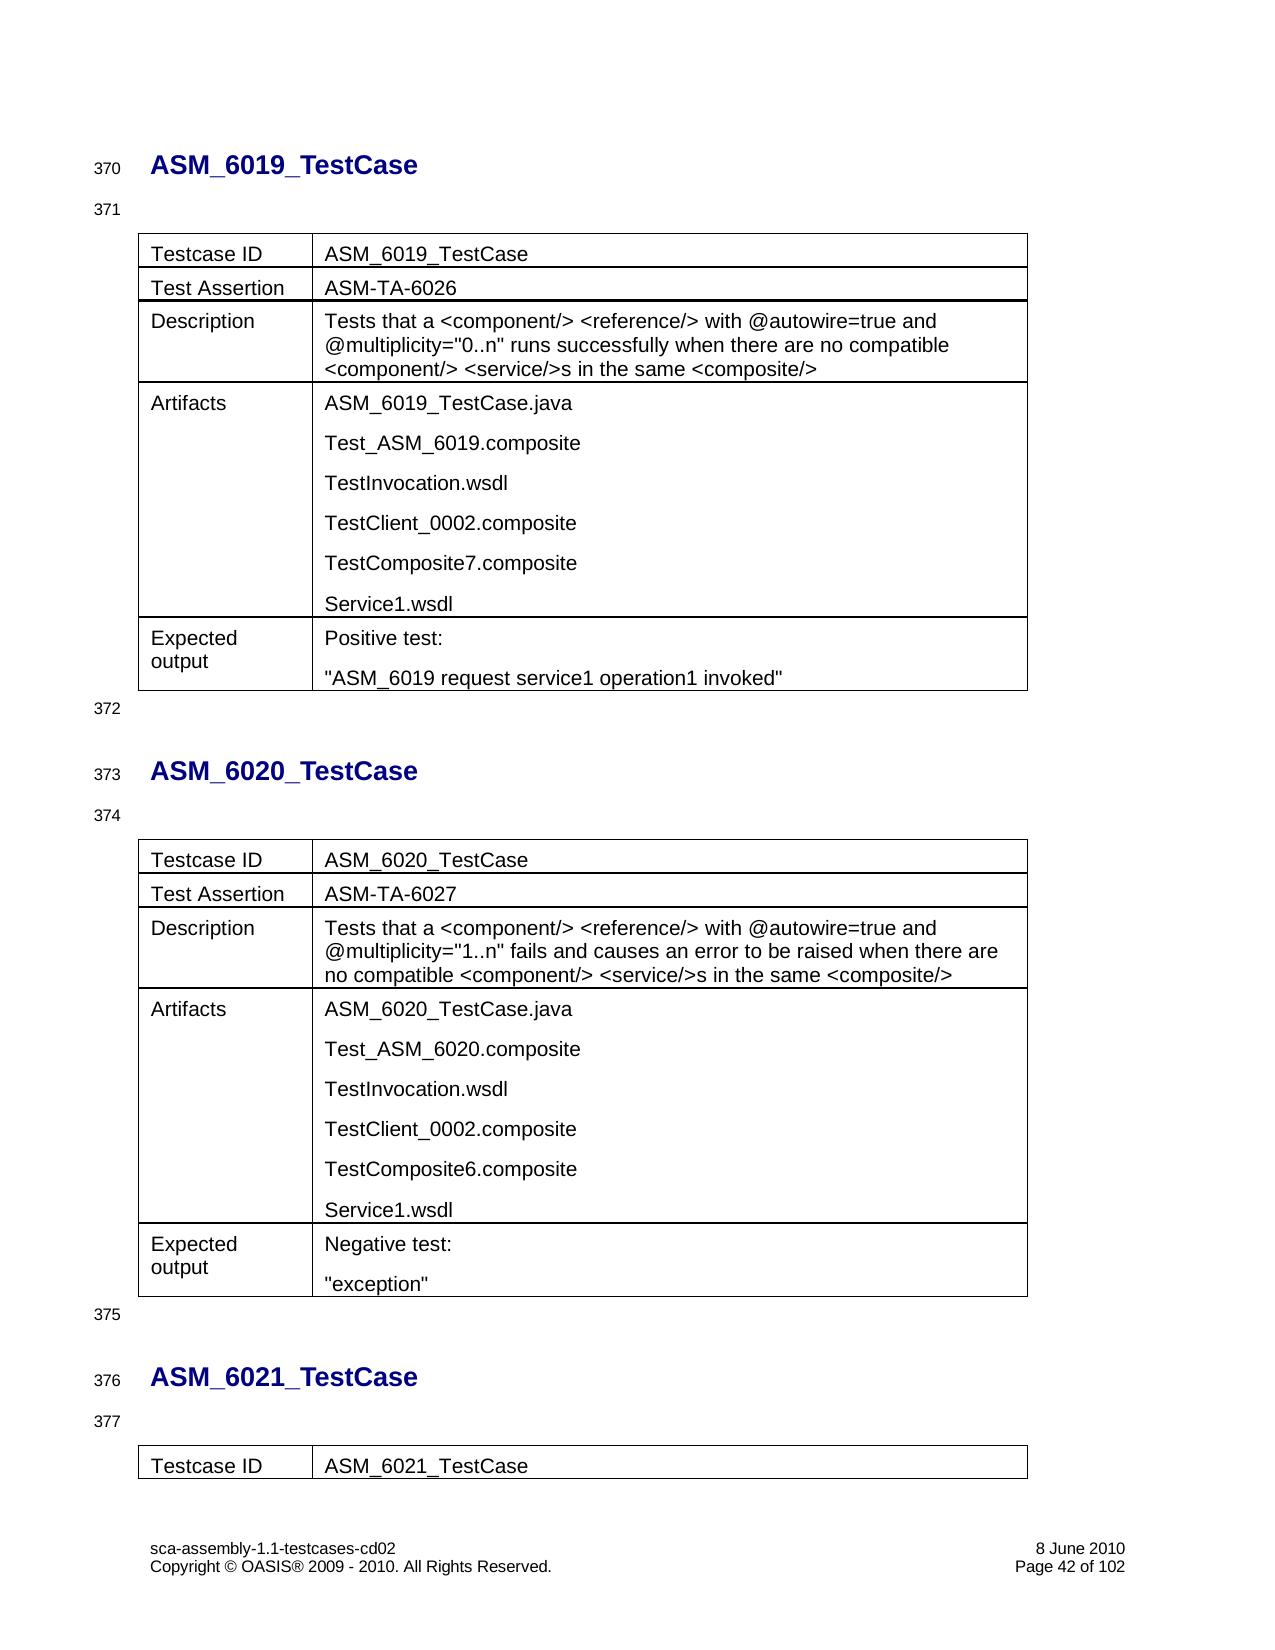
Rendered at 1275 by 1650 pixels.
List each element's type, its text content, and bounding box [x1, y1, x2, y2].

table_cell Test Assertion [139, 874, 312, 906]
subtitle ASM_6019_TestCase [150, 150, 1125, 180]
table_cell ASM-TA-6027 [313, 874, 1027, 906]
table_cell Positive test: "ASM_6019 request service1 operation1 invoked" [313, 618, 1027, 690]
table_cell Negative test: "exception" [313, 1224, 1027, 1296]
table_header ASM_6021_TestCase [313, 1446, 1027, 1478]
table_cell Test Assertion [139, 268, 312, 299]
table_cell Description [139, 908, 312, 987]
table_header ASM_6019_TestCase [313, 234, 1027, 266]
table_cell Expected output [139, 1224, 312, 1296]
table_cell ASM-TA-6026 [313, 268, 1027, 299]
table_header Testcase ID [139, 1446, 312, 1478]
table_header Testcase ID [139, 234, 312, 266]
table_header Testcase ID [139, 840, 312, 872]
table_cell Description [139, 302, 312, 381]
table_cell ASM_6019_TestCase.java Test_ASM_6019.composite TestInvocation.wsdl TestClient_0002.composite TestComposite7.composite Service1.wsdl [313, 383, 1027, 616]
table_cell ASM_6020_TestCase.java Test_ASM_6020.composite TestInvocation.wsdl TestClient_0002.composite TestComposite6.composite Service1.wsdl [313, 989, 1027, 1222]
table_header ASM_6020_TestCase [313, 840, 1027, 872]
table_cell Tests that a <component/> <reference/> with @autowire=true and @multiplicity="0..n" runs successfully when there are no compatible <component/> <service/>s in the same <composite/> [313, 302, 1027, 381]
table_cell Tests that a <component/> <reference/> with @autowire=true and @multiplicity="1..n" fails and causes an error to be raised when there are no compatible <component/> <service/>s in the same <composite/> [313, 908, 1027, 987]
table_cell Artifacts [139, 989, 312, 1222]
table_cell Expected output [139, 618, 312, 690]
subtitle ASM_6021_TestCase [150, 1362, 1125, 1392]
subtitle ASM_6020_TestCase [150, 756, 1125, 786]
table_cell Artifacts [139, 383, 312, 616]
